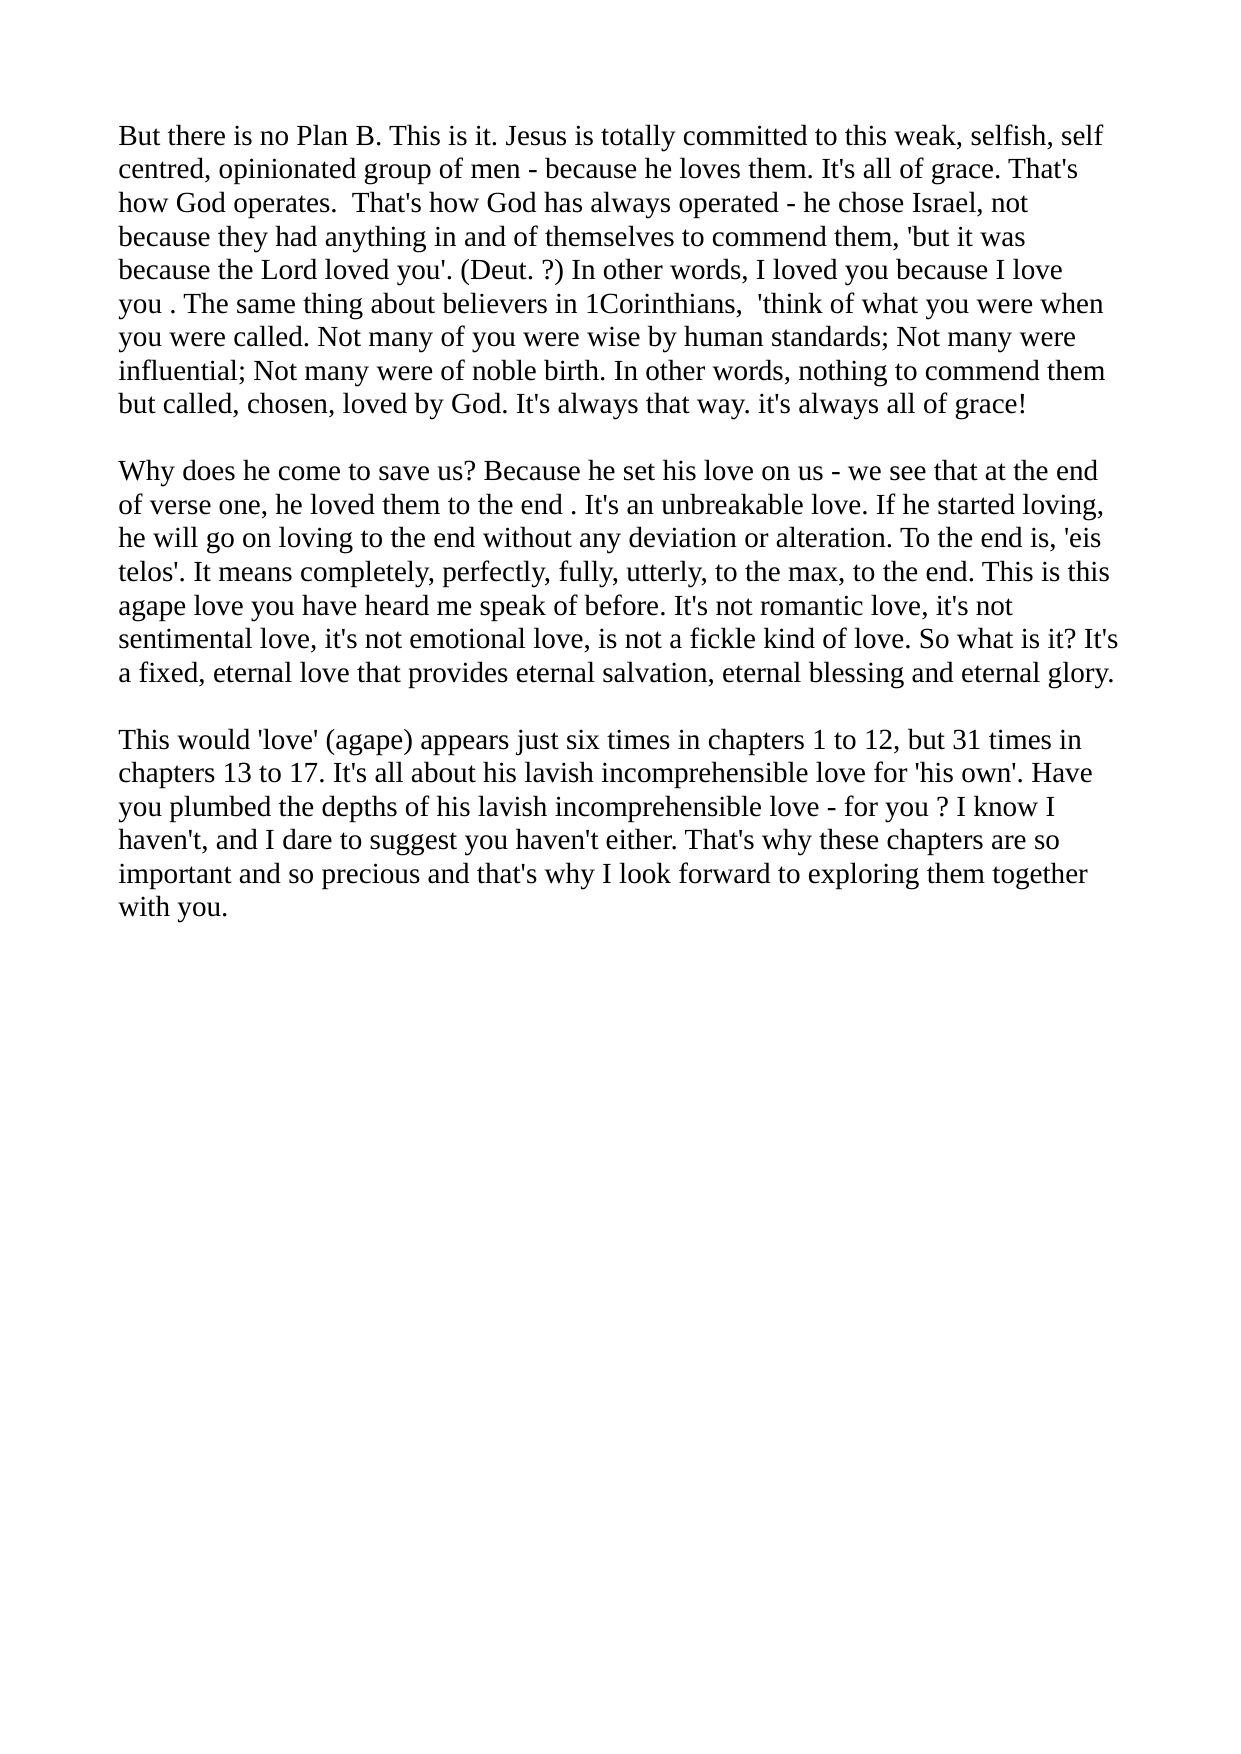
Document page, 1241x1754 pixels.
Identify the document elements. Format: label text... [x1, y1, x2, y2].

text But there is no Plan B. This is it. Jesus is totally committed to this weak, selfish, self centred, opinionated group of men - because he loves them. It's all of grace. That's how God operates. That's how God has always operated - he chose Israel, not because they had anything in and of themselves to commend them, 'but it was because the Lord loved you'. (Deut. ?) In other words, I loved you because I love you . The same thing about believers in 1Corinthians, 'think of what you were when you were called. Not many of you were wise by human standards; Not many were influential; Not many were of noble birth. In other words, nothing to commend them but called, chosen, loved by God. It's always that way. it's always all of grace! [118, 118, 1122, 420]
text This would 'love' (agape) appears just six times in chapters 1 to 12, but 31 times in chapters 13 to 17. It's all about his lavish incomprehensible love for 'his own'. Have you plumbed the depths of his lavish incomprehensible love - for you ? I know I haven't, and I dare to suggest you haven't either. That's why these chapters are so important and so precious and that's why I look forward to exploring them together with you. [118, 722, 1122, 923]
text Why does he come to save us? Because he set his love on us - we see that at the end of verse one, he loved them to the end . It's an unbreakable love. If he started loving, he will go on loving to the end without any deviation or alteration. To the end is, 'eis telos'. It means completely, perfectly, fully, utterly, to the max, to the end. This is this agape love you have heard me speak of before. It's not romantic love, it's not sentimental love, it's not emotional love, is not a fickle kind of love. So what is it? It's a fixed, eternal love that provides eternal salvation, eternal blessing and eternal glory. [118, 453, 1122, 688]
